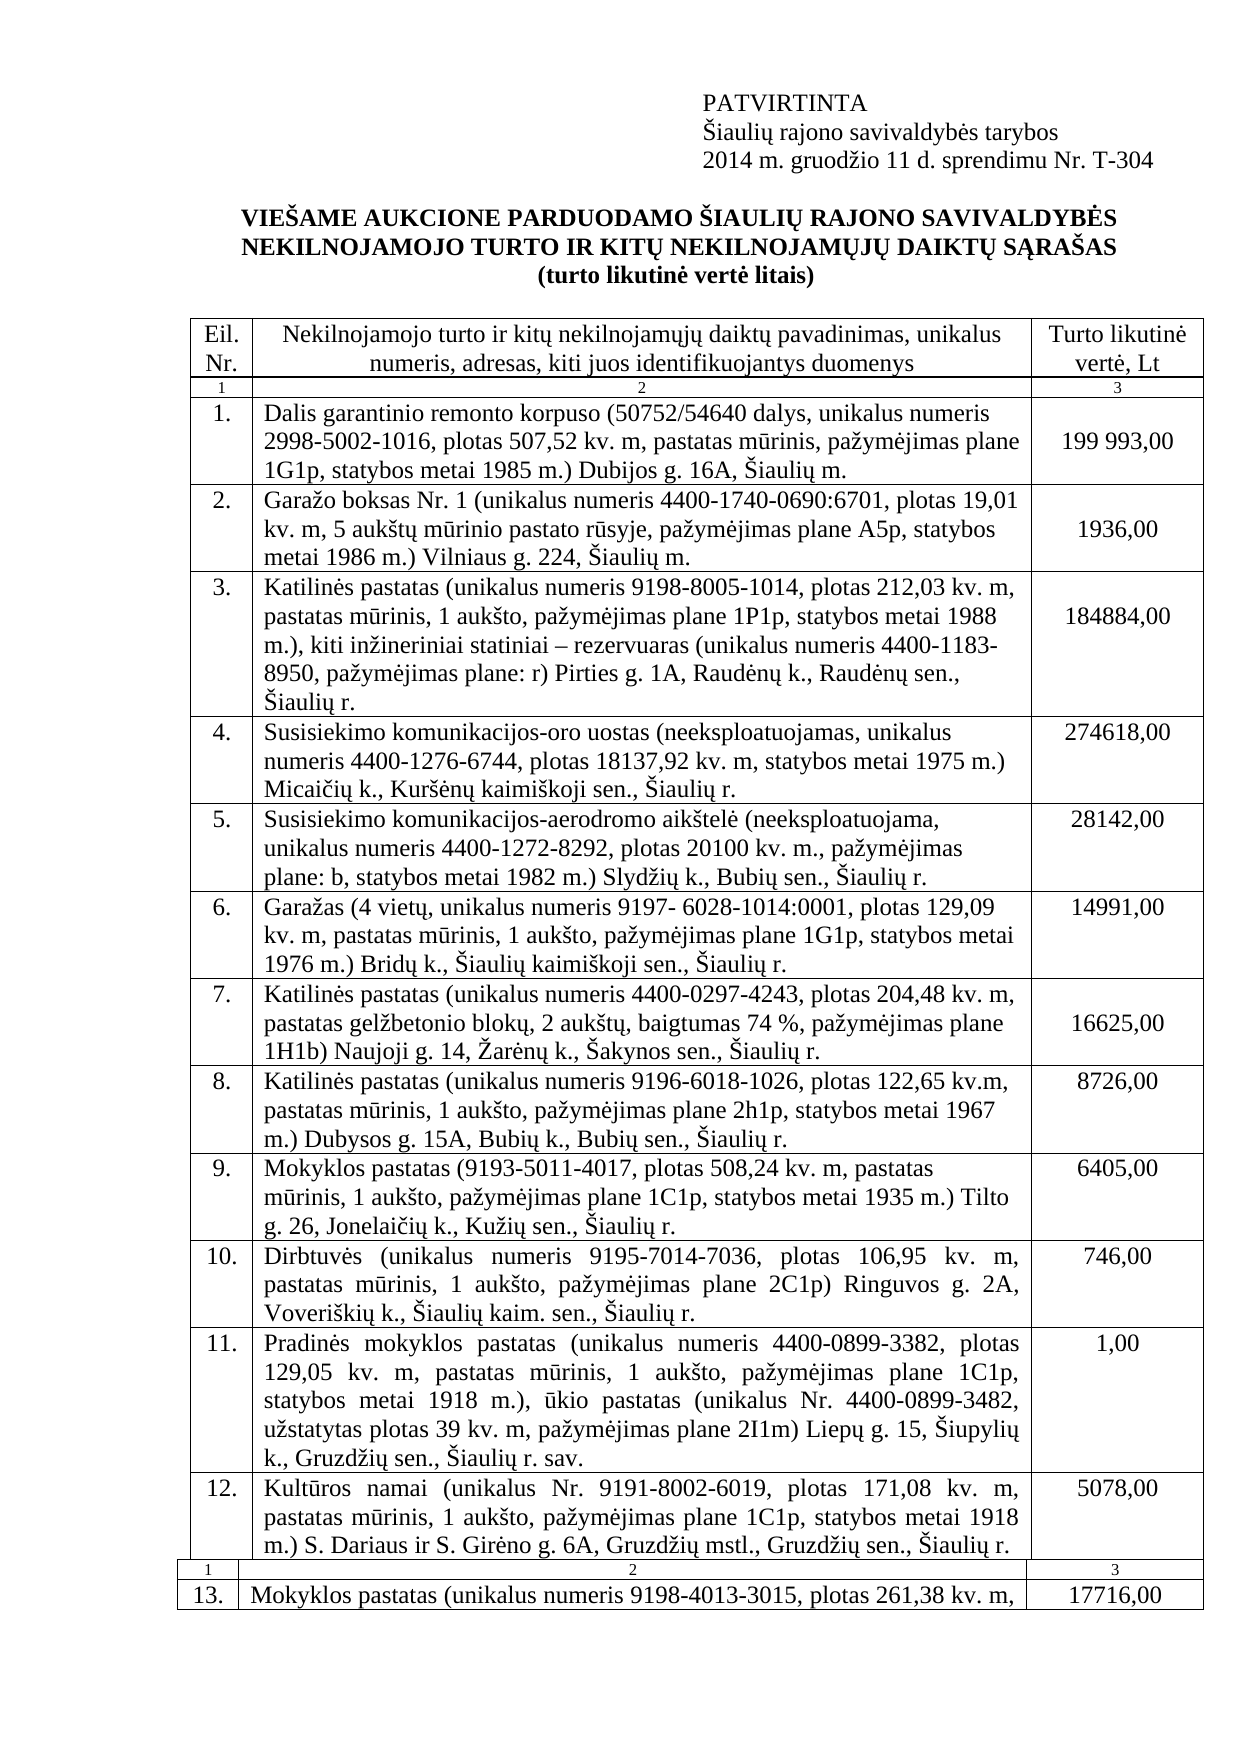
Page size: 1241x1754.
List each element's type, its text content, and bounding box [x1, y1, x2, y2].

table_cell Susisiekimo komunikacijos-oro uostas (neeksploatuojamas, unikalus numeris 4400-1276-6744, plotas 18137,92 kv. m, statybos metai 1975 m.) Micaičių k., Kuršėnų kaimiškoji sen., Šiaulių r. [253, 717, 1031, 803]
table_cell [177, 376, 190, 397]
table_cell 6405,00 [1032, 1154, 1203, 1240]
table_cell 8726,00 [1032, 1066, 1203, 1152]
table_cell 2. [191, 485, 252, 571]
table_cell 3. [191, 572, 252, 716]
table_cell 28142,00 [1032, 804, 1203, 891]
table_cell 1. [191, 398, 252, 484]
table_cell Garažo boksas Nr. 1 (unikalus numeris 4400-1740-0690:6701, plotas 19,01 kv. m, 5 aukštų mūrinio pastato rūsyje, pažymėjimas plane A5p, statybos metai 1986 m.) Vilniaus g. 224, Šiaulių m. [253, 485, 1031, 571]
table_cell 1936,00 [1032, 485, 1203, 571]
table_cell 199 993,00 [1032, 398, 1203, 484]
table_cell 4. [191, 717, 252, 803]
table_cell [177, 484, 190, 571]
table_cell 184884,00 [1032, 572, 1203, 716]
text (turto likutinė vertė litais) [177, 260, 1181, 289]
table_cell Katilinės pastatas (unikalus numeris 9196-6018-1026, plotas 122,65 kv.m, pastatas mūrinis, 1 aukšto, pažymėjimas plane 2h1p, statybos metai 1967 m.) Dubysos g. 15A, Bubių k., Bubių sen., Šiaulių r. [253, 1066, 1031, 1152]
text PATVIRTINTA [177, 88, 1181, 117]
table_cell Pradinės mokyklos pastatas (unikalus numeris 4400-0899-3382, plotas 129,05 kv. m, pastatas mūrinis, 1 aukšto, pažymėjimas plane 1C1p, statybos metai 1918 m.), ūkio pastatas (unikalus Nr. 4400-0899-3482, užstatytas plotas 39 kv. m, pažymėjimas plane 2I1m) Liepų g. 15, Šiupylių k., Gruzdžių sen., Šiaulių r. sav. [253, 1328, 1031, 1472]
table_header [177, 318, 190, 376]
table_cell 274618,00 [1032, 717, 1203, 803]
table_cell 7. [191, 979, 252, 1065]
table_cell 8. [191, 1066, 252, 1152]
table_cell 2 [239, 1560, 1026, 1579]
table_cell [177, 1472, 190, 1559]
table_cell 2 [253, 378, 1031, 397]
table_cell 11. [191, 1328, 252, 1472]
table_header Eil. Nr. [191, 319, 252, 376]
table_cell 1 [178, 1560, 238, 1579]
table_cell 10. [191, 1241, 252, 1327]
table_cell Mokyklos pastatas (9193-5011-4017, plotas 508,24 kv. m, pastatas mūrinis, 1 aukšto, pažymėjimas plane 1C1p, statybos metai 1935 m.) Tilto g. 26, Jonelaičių k., Kužių sen., Šiaulių r. [253, 1154, 1031, 1240]
table_cell 17716,00 [1027, 1580, 1203, 1609]
table_cell 16625,00 [1032, 979, 1203, 1065]
table_cell 746,00 [1032, 1241, 1203, 1327]
table_cell 6. [191, 892, 252, 978]
table_cell 5078,00 [1032, 1473, 1203, 1559]
table_cell 1,00 [1032, 1328, 1203, 1472]
table_cell Kultūros namai (unikalus Nr. 9191-8002-6019, plotas 171,08 kv. m, pastatas mūrinis, 1 aukšto, pažymėjimas plane 1C1p, statybos metai 1918 m.) S. Dariaus ir S. Girėno g. 6A, Gruzdžių mstl., Gruzdžių sen., Šiaulių r. [253, 1473, 1031, 1559]
table_cell [177, 978, 190, 1065]
text Šiaulių rajono savivaldybės tarybos [177, 117, 1181, 145]
table_cell [177, 1153, 190, 1240]
table_cell [177, 891, 190, 978]
table_cell 13. [178, 1580, 238, 1609]
table_cell [177, 1240, 190, 1327]
table_cell Susisiekimo komunikacijos-aerodromo aikštelė (neeksploatuojama, unikalus numeris 4400-1272-8292, plotas 20100 kv. m., pažymėjimas plane: b, statybos metai 1982 m.) Slydžių k., Bubių sen., Šiaulių r. [253, 804, 1031, 891]
table_cell Dirbtuvės (unikalus numeris 9195-7014-7036, plotas 106,95 kv. m, pastatas mūrinis, 1 aukšto, pažymėjimas plane 2C1p) Ringuvos g. 2A, Voveriškių k., Šiaulių kaim. sen., Šiaulių r. [253, 1241, 1031, 1327]
table_cell [177, 397, 190, 484]
table_header Nekilnojamojo turto ir kitų nekilnojamųjų daiktų pavadinimas, unikalus numeris, adresas, kiti juos identifikuojantys duomenys [253, 319, 1031, 376]
table_cell 12. [191, 1473, 252, 1559]
table_cell Katilinės pastatas (unikalus numeris 4400-0297-4243, plotas 204,48 kv. m, pastatas gelžbetonio blokų, 2 aukštų, baigtumas 74 %, pažymėjimas plane 1H1b) Naujoji g. 14, Žarėnų k., Šakynos sen., Šiaulių r. [253, 979, 1031, 1065]
table_cell [177, 716, 190, 803]
table_cell [177, 803, 190, 891]
table_cell 14991,00 [1032, 892, 1203, 978]
table_cell 3 [1032, 378, 1203, 397]
table_cell Katilinės pastatas (unikalus numeris 9198-8005-1014, plotas 212,03 kv. m, pastatas mūrinis, 1 aukšto, pažymėjimas plane 1P1p, statybos metai 1988 m.), kiti inžineriniai statiniai – rezervuaras (unikalus numeris 4400-1183-8950, pažymėjimas plane: r) Pirties g. 1A, Raudėnų k., Raudėnų sen., Šiaulių r. [253, 572, 1031, 716]
table_header Turto likutinė vertė, Lt [1032, 319, 1203, 376]
text 2014 m. gruodžio 11 d. sprendimu Nr. T-304 [702, 145, 1181, 174]
table_cell [177, 1065, 190, 1152]
table_cell 1 [191, 378, 252, 397]
table_cell Mokyklos pastatas (unikalus numeris 9198-4013-3015, plotas 261,38 kv. m, [239, 1580, 1026, 1609]
table_cell [177, 571, 190, 716]
table_cell 3 [1027, 1560, 1203, 1579]
table_cell 5. [191, 804, 252, 891]
text VIEŠAME AUKCIONE PARDUODAMO ŠIAULIŲ RAJONO SAVIVALDYBĖS NEKILNOJAMOJO TURTO IR KITŲ NEKILNOJAMŲJŲ DAIKTŲ SĄRAŠAS [177, 203, 1181, 260]
table_cell 9. [191, 1154, 252, 1240]
table_cell Garažas (4 vietų, unikalus numeris 9197- 6028-1014:0001, plotas 129,09 kv. m, pastatas mūrinis, 1 aukšto, pažymėjimas plane 1G1p, statybos metai 1976 m.) Bridų k., Šiaulių kaimiškoji sen., Šiaulių r. [253, 892, 1031, 978]
table_cell Dalis garantinio remonto korpuso (50752/54640 dalys, unikalus numeris 2998-5002-1016, plotas 507,52 kv. m, pastatas mūrinis, pažymėjimas plane 1G1p, statybos metai 1985 m.) Dubijos g. 16A, Šiaulių m. [253, 398, 1031, 484]
table_cell [177, 1327, 190, 1472]
